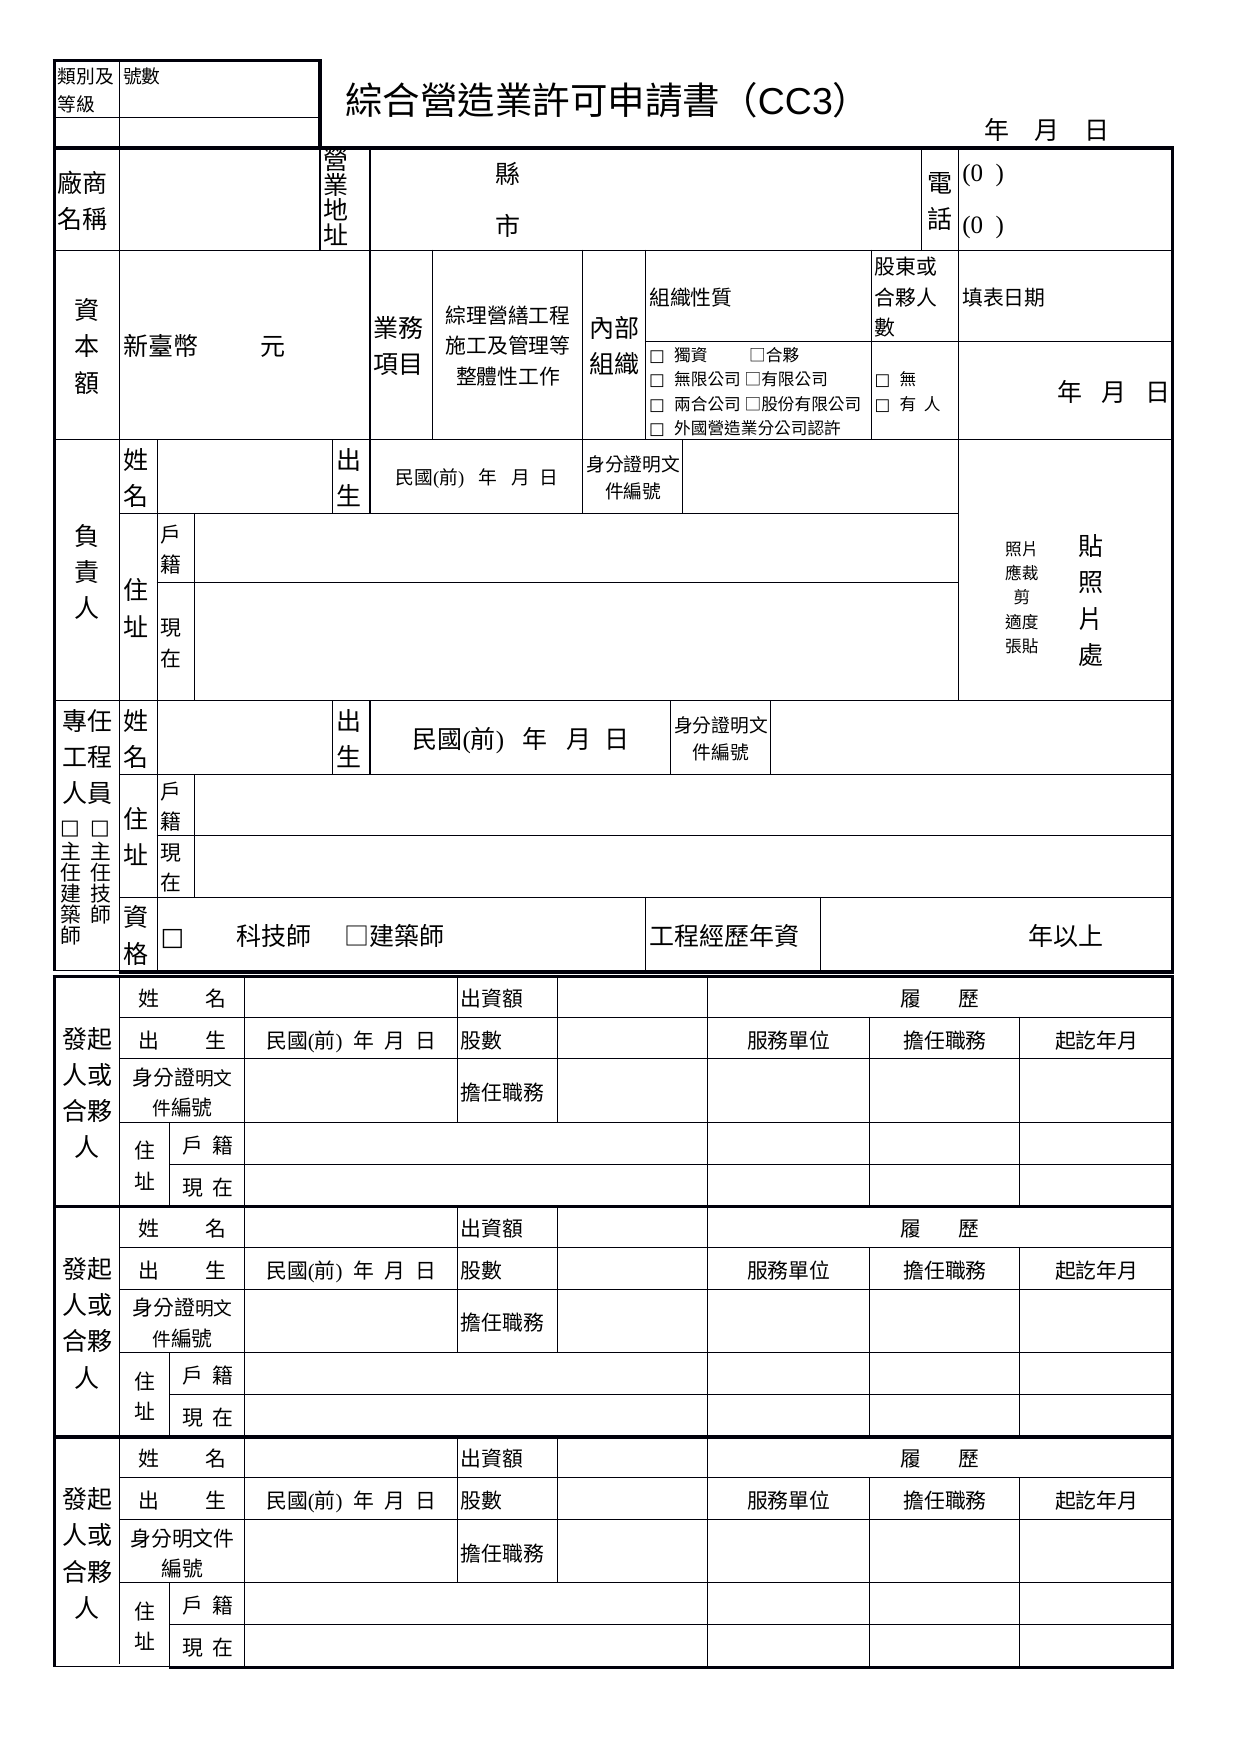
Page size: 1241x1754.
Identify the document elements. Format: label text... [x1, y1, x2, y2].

table_cell [870, 1353, 1019, 1394]
table_cell 填表日期 [959, 251, 1171, 341]
table_cell [245, 1583, 707, 1624]
table_cell [245, 1625, 707, 1666]
table_cell 民國(前) 年 月 日 [245, 1248, 457, 1288]
table_cell [708, 1123, 869, 1163]
table_cell [708, 1290, 869, 1352]
table_cell 住 址 [120, 1583, 169, 1666]
table_cell 縣 [371, 150, 921, 196]
table_header 姓 名 [120, 978, 244, 1017]
table_cell 新臺幣 元 [120, 251, 369, 439]
table_cell [245, 1439, 457, 1477]
table_header 類別及等級 [56, 62, 119, 117]
table_cell [771, 701, 1171, 774]
table_cell □ 科技師 □建築師 [158, 898, 645, 970]
table_cell 身分明文件編號 [120, 1520, 244, 1582]
table_cell [870, 1625, 1019, 1666]
table_cell 資格 [120, 898, 157, 970]
table_cell [683, 440, 958, 513]
table_cell (0 ) [959, 150, 1171, 196]
table_cell 出資額 [458, 1208, 557, 1247]
table_cell 出 生 [120, 1018, 244, 1058]
table_cell [870, 1583, 1019, 1624]
table_cell [870, 1059, 1019, 1122]
table_cell 住 址 [120, 1123, 169, 1205]
table_cell [1020, 1059, 1171, 1122]
table_cell 戶籍 [158, 775, 194, 835]
table_cell 服務單位 [708, 1248, 869, 1288]
table_cell 組織性質 [646, 251, 871, 341]
table_cell 起訖年月 [1020, 1478, 1171, 1519]
table_cell 身分證明文件編號 [671, 701, 770, 774]
table_cell 營業地址 [321, 150, 369, 249]
table_cell [558, 1059, 707, 1122]
table_cell 戶 籍 [170, 1583, 244, 1624]
table_cell 身分證明文件編號 [583, 440, 682, 513]
table_cell 出生 [333, 701, 369, 774]
table_cell [708, 1165, 869, 1205]
table_cell [708, 1395, 869, 1435]
table_cell 姓名 [120, 440, 157, 513]
table_header 號數 [120, 62, 318, 117]
table_cell 綜理營繕工程施工及管理等整體性工作 [433, 251, 582, 439]
table_cell 姓 名 [120, 1208, 244, 1247]
table_cell (0 ) [959, 196, 1171, 249]
table_cell [870, 1520, 1019, 1582]
table_cell 身分證明文件編號 [120, 1059, 244, 1122]
table_cell [245, 1290, 457, 1352]
table_cell [120, 150, 319, 249]
table_cell [1020, 1583, 1171, 1624]
table_cell 姓 名 [120, 1439, 244, 1477]
table_cell 無 有 人 [872, 342, 958, 439]
table_cell [708, 1583, 869, 1624]
table_cell 電話 [922, 150, 958, 249]
table_cell 負 責 人 [56, 440, 119, 700]
table_cell 戶籍 [158, 514, 194, 582]
table_header [245, 978, 457, 1017]
table_cell 擔任職務 [870, 1248, 1019, 1288]
table_cell 起訖年月 [1020, 1248, 1171, 1288]
table_cell [1020, 1625, 1171, 1666]
table_cell 市 [371, 196, 921, 249]
table_header [558, 978, 707, 1017]
table_cell [1020, 1353, 1171, 1394]
table_cell 擔任職務 [870, 1478, 1019, 1519]
table_cell 出生 [333, 440, 369, 513]
table_cell 擔任職務 [458, 1290, 557, 1352]
table_cell 住 址 [120, 1353, 169, 1435]
table_cell 民國(前) 年 月 日 [371, 440, 582, 513]
table_cell 廠商名稱 [56, 150, 119, 249]
table_header 發起人或合夥人 [56, 978, 119, 1205]
table_cell 起訖年月 [1020, 1018, 1171, 1058]
table_cell [708, 1059, 869, 1122]
table_cell 戶 籍 [170, 1353, 244, 1394]
table_cell 發起人或合夥人 [56, 1439, 119, 1666]
table_cell 服務單位 [708, 1018, 869, 1058]
table_cell [56, 118, 119, 146]
table_cell 民國(前) 年 月 日 [371, 701, 670, 774]
table_cell 出 生 [120, 1248, 244, 1288]
table_cell 資 本 額 [56, 251, 119, 439]
table_cell [870, 1165, 1019, 1205]
table_cell [1020, 1123, 1171, 1163]
table_cell [708, 1353, 869, 1394]
table_cell [558, 1520, 707, 1582]
table_cell [708, 1520, 869, 1582]
table_cell [158, 440, 332, 513]
table_cell 擔任職務 [870, 1018, 1019, 1058]
table_header 綜合營造業許可申請書（CC3） [322, 59, 921, 146]
table_cell [195, 514, 958, 582]
table_cell [245, 1353, 707, 1394]
table_cell 住 址 [120, 775, 157, 897]
table_cell 服務單位 [708, 1478, 869, 1519]
table_cell 股東或合夥人數 [872, 251, 958, 341]
table_cell [195, 775, 1171, 835]
table_cell 現在 [158, 583, 194, 700]
table_cell [245, 1520, 457, 1582]
table_cell 股數 [458, 1018, 557, 1058]
table_cell [245, 1165, 707, 1205]
table_cell [158, 701, 332, 774]
table_cell [245, 1208, 457, 1247]
table_header 年 月 日 [921, 59, 1173, 146]
table_cell [558, 1439, 707, 1477]
table_cell 年 月 日 [959, 342, 1171, 439]
table_cell [558, 1248, 707, 1288]
table_cell 住 址 [120, 514, 157, 700]
table_cell [1020, 1290, 1171, 1352]
table_cell 業務項目 [371, 251, 432, 439]
table_cell [708, 1625, 869, 1666]
table_cell [195, 836, 1171, 897]
table_cell 履 歷 [708, 1439, 1171, 1477]
table_header 出資額 [458, 978, 557, 1017]
table_cell [245, 1123, 707, 1163]
table_cell [1020, 1165, 1171, 1205]
table_cell 出資額 [458, 1439, 557, 1477]
table_cell [245, 1059, 457, 1122]
table_cell 戶 籍 [170, 1123, 244, 1163]
table_cell 現在 [158, 836, 194, 897]
table_cell 履 歷 [708, 1208, 1171, 1247]
table_cell [870, 1123, 1019, 1163]
table_cell [1020, 1395, 1171, 1435]
table_cell 民國(前) 年 月 日 [245, 1478, 457, 1519]
table_cell [870, 1395, 1019, 1435]
table_cell 身分證明文件編號 [120, 1290, 244, 1352]
table_cell [558, 1018, 707, 1058]
table_cell 現 在 [170, 1625, 244, 1666]
table_cell [558, 1478, 707, 1519]
table_cell 年以上 [821, 898, 1171, 970]
table_cell 內部組織 [583, 251, 645, 439]
table_header 履 歷 [708, 978, 1171, 1017]
table_cell 擔任職務 [458, 1059, 557, 1122]
table_cell 姓名 [120, 701, 157, 774]
table_cell 擔任職務 [458, 1520, 557, 1582]
table_cell [558, 1290, 707, 1352]
table_cell 民國(前) 年 月 日 [245, 1018, 457, 1058]
table_cell 工程經歷年資 [646, 898, 820, 970]
table_cell [1020, 1520, 1171, 1582]
table_cell 出 生 [120, 1478, 244, 1519]
table_cell 專任工程人員 [56, 701, 119, 970]
table_cell 貼 照 片 處 [959, 440, 1171, 700]
table_cell 股數 [458, 1248, 557, 1288]
table_cell 現 在 [170, 1165, 244, 1205]
table_cell 現 在 [170, 1395, 244, 1435]
table_cell [120, 118, 318, 146]
table_cell 獨資 □合夥 無限公司 □有限公司 兩合公司 □股份有限公司 外國營造業分公司認許 [646, 342, 871, 439]
table_cell 股數 [458, 1478, 557, 1519]
table_cell [870, 1290, 1019, 1352]
table_cell [245, 1395, 707, 1435]
table_cell [558, 1208, 707, 1247]
table_cell 發起人或合夥人 [56, 1208, 119, 1435]
table_cell [195, 583, 958, 700]
